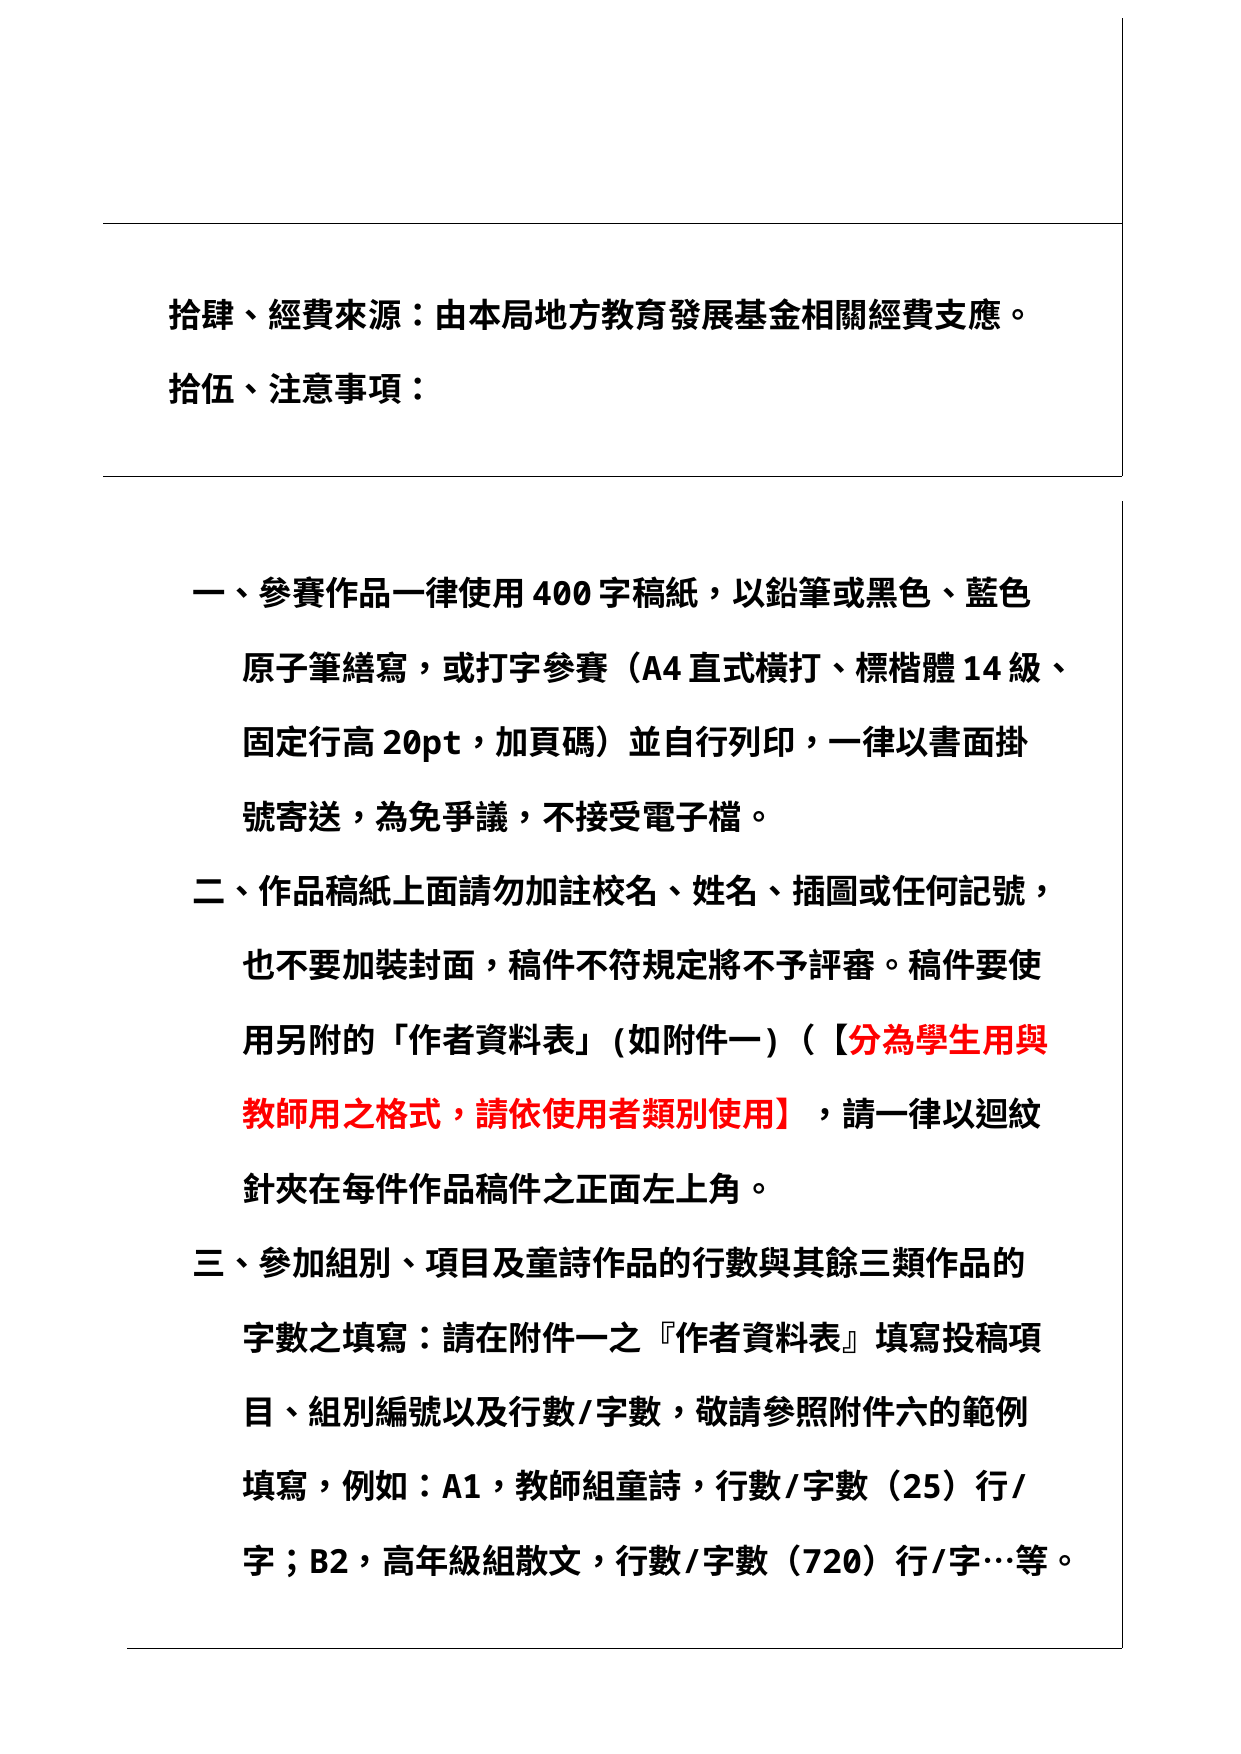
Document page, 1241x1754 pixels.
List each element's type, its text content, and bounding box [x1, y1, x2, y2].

subtitle 二、作品稿紙上面請勿加註校名、姓名、插圖或任何記號，也不要加裝封面，稿件不符規定將不予評審。稿件要使用另附的「作者資料表」(如附件一)（【分為學生用與教師用之格式，請依使用者類別使用】，請一律以迴紋針夾在每件作品稿件之正面左上角。 [127, 799, 1122, 1171]
subtitle 三、參加組別、項目及童詩作品的行數與其餘三類作品的字數之填寫：請在附件一之『作者資料表』填寫投稿項目、組別編號以及行數/字數，敬請參照附件六的範例填寫，例如：A1，教師組童詩，行數/字數（25）行/字；B2，高年級組散文，行數/字數（720）行/字…等。屆時作品經決選後若發現作品行數或字數超過徵文項目規定之範圍，經承辦學校精算確認後剔除其入選資格，以符合參賽之公平性。請注意右上方之欄位是由承辦收件之學校填寫，作者勿填。 [127, 1171, 1122, 1648]
subtitle 拾肆、經費來源：由本局地方教育發展基金相關經費支應。 [103, 223, 1122, 297]
subtitle 一、參賽作品一律使用400字稿紙，以鉛筆或黑色、藍色原子筆繕寫，或打字參賽（A4直式橫打、標楷體14級、固定行高20pt，加頁碼）並自行列印，一律以書面掛號寄送，為免爭議，不接受電子檔。 [127, 501, 1122, 799]
subtitle 拾伍、注意事項： [103, 297, 1122, 476]
